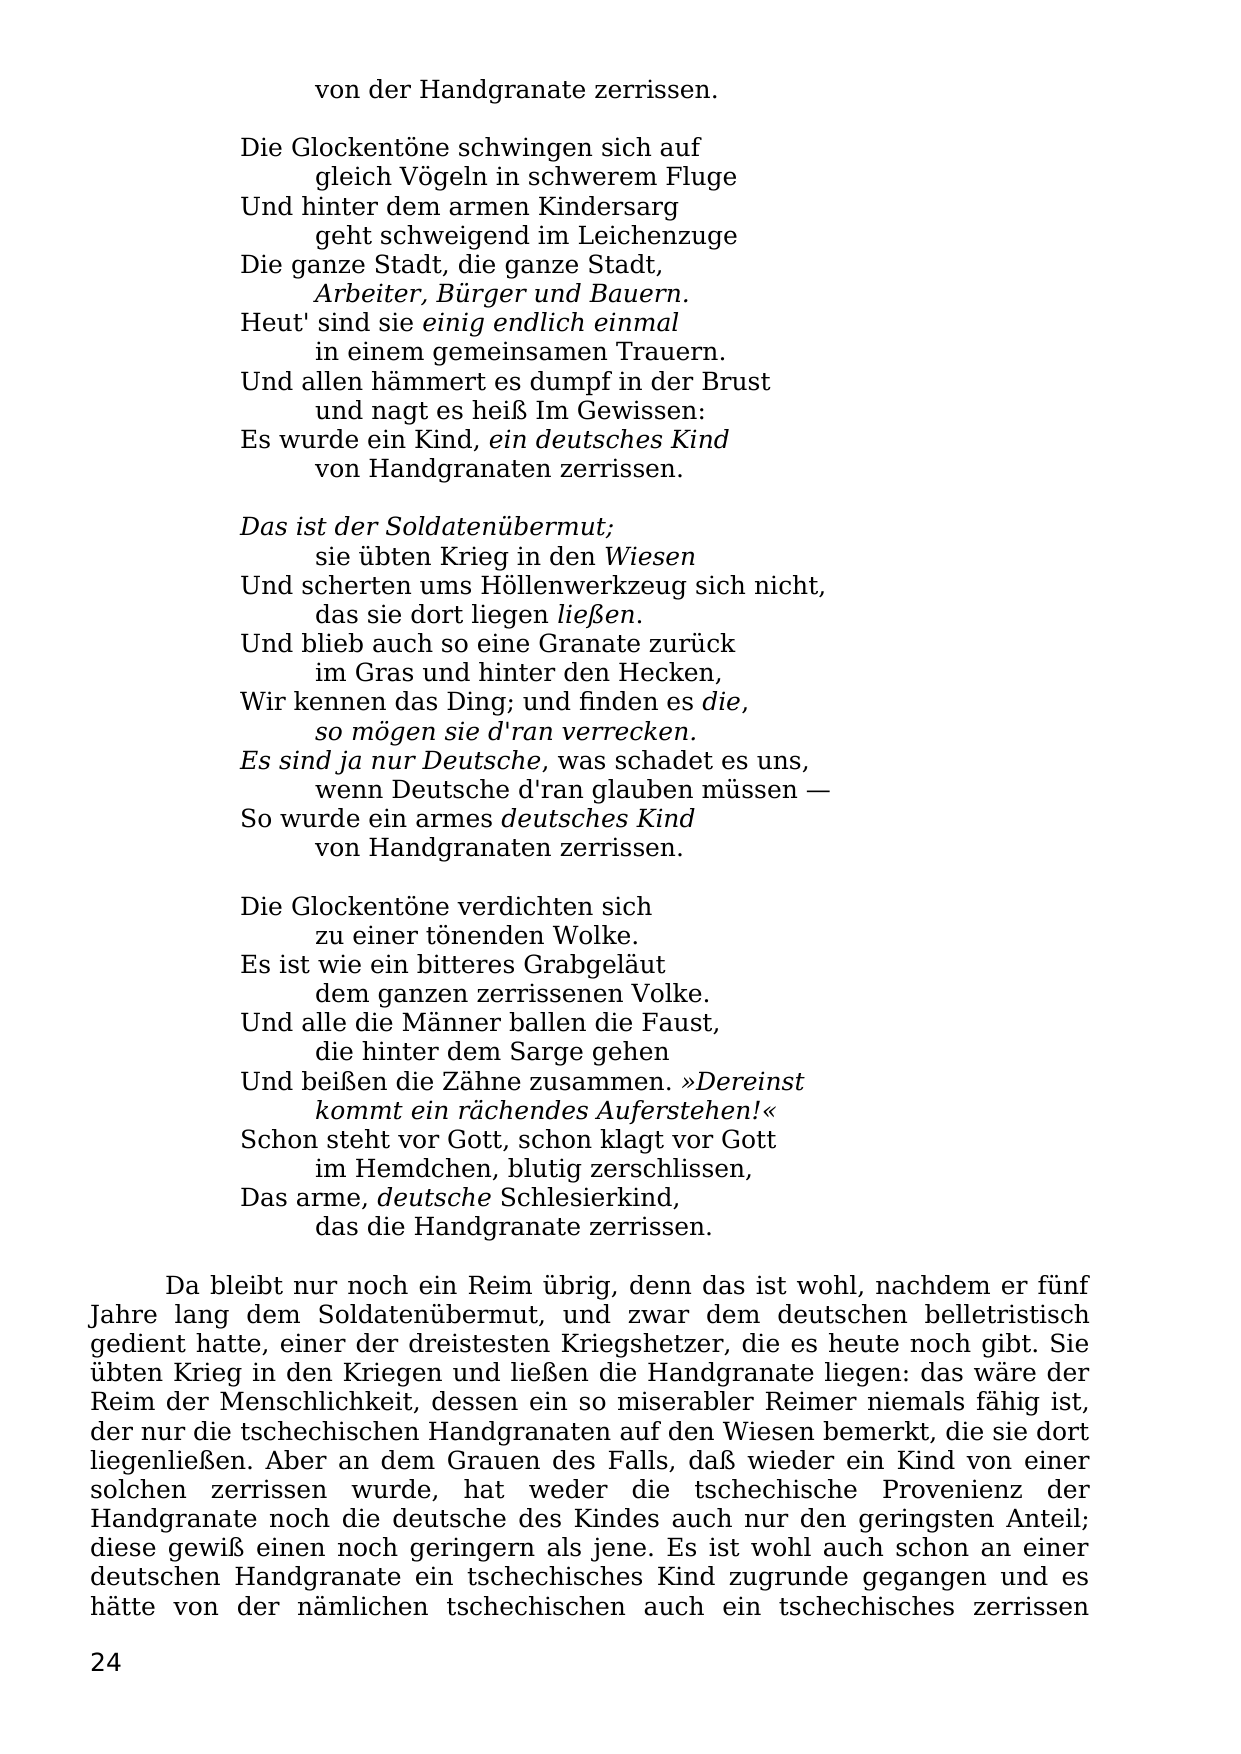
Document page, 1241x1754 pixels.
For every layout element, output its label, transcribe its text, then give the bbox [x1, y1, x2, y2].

text Das arme, deutsche Schlesierkind, [240, 1183, 1091, 1212]
text zu einer tönenden Wolke. [240, 921, 1091, 950]
text Heut' sind sie einig endlich einmal [240, 308, 1091, 337]
text Und hinter dem armen Kindersarg [240, 192, 1091, 221]
text im Gras und hinter den Hecken, [240, 658, 1091, 687]
text Die Glockentöne schwingen sich auf [240, 133, 1091, 162]
text Und beißen die Zähne zusammen. »Dereinst [240, 1067, 1091, 1096]
text Es sind ja nur Deutsche, was schadet es uns, [240, 746, 1091, 775]
text Das ist der Soldatenübermut; [240, 512, 1091, 542]
text Arbeiter, Bürger und Bauern. [240, 279, 1091, 308]
text sie übten Krieg in den Wiesen [240, 542, 1091, 571]
text das sie dort liegen ließen. [240, 600, 1091, 629]
text gleich Vögeln in schwerem Fluge [240, 162, 1091, 192]
text das die Handgranate zerrissen. [240, 1212, 1091, 1242]
text im Hemdchen, blutig zerschlissen, [240, 1154, 1091, 1183]
text Schon steht vor Gott, schon klagt vor Gott [240, 1125, 1091, 1154]
text Und alle die Männer ballen die Faust, [240, 1008, 1091, 1037]
text So wurde ein armes deutsches Kind [240, 804, 1091, 833]
text Die Glockentöne verdichten sich [240, 892, 1091, 921]
text in einem gemeinsamen Trauern. [240, 337, 1091, 367]
text Und blieb auch so eine Granate zurück [240, 629, 1091, 658]
text kommt ein rächendes Auferstehen!« [240, 1096, 1091, 1125]
text dem ganzen zerrissenen Volke. [240, 979, 1091, 1008]
text Da bleibt nur noch ein Reim übrig, denn das ist wohl, nachdem er fünf Jahre lang dem Soldatenübermut, und zwar dem deutschen belletristisch gedient hatte, einer der dreistesten Kriegshetzer, die es heute noch gibt. Sie übten Krieg in den Kriegen und ließen die Handgranate liegen: das wäre der Reim der Menschlichkeit, dessen ein so miserabler Reimer niemals fähig ist, der nur die tschechischen Handgranaten auf den Wiesen bemerkt, die sie dort liegenließen. Aber an dem Grauen des Falls, daß wieder ein Kind von einer solchen zerrissen wurde, hat weder die tschechische Provenienz der Handgranate noch die deutsche des Kindes auch nur den geringsten Anteil; diese gewiß einen noch geringern als jene. Es ist wohl auch schon an einer deutschen Handgranate ein tschechisches Kind zugrunde gegangen und es hätte von der nämlichen tschechischen auch ein tschechisches zerrissen [90, 1271, 1091, 1621]
text Wir kennen das Ding; und finden es die, [240, 687, 1091, 717]
text Und allen hämmert es dumpf in der Brust [240, 367, 1091, 396]
text und nagt es heiß Im Gewissen: [240, 396, 1091, 425]
text geht schweigend im Leichenzuge [240, 221, 1091, 250]
text Die ganze Stadt, die ganze Stadt, [240, 250, 1091, 279]
text die hinter dem Sarge gehen [240, 1037, 1091, 1067]
text von Handgranaten zerrissen. [240, 454, 1091, 483]
text von Handgranaten zerrissen. [240, 833, 1091, 862]
text Es ist wie ein bitteres Grabgeläut [240, 950, 1091, 979]
text so mögen sie d'ran verrecken. [240, 717, 1091, 746]
text wenn Deutsche d'ran glauben müssen — [240, 775, 1091, 804]
text von der Handgranate zerrissen. [240, 75, 1091, 104]
text Und scherten ums Höllenwerkzeug sich nicht, [240, 571, 1091, 600]
text Es wurde ein Kind, ein deutsches Kind [240, 425, 1091, 454]
